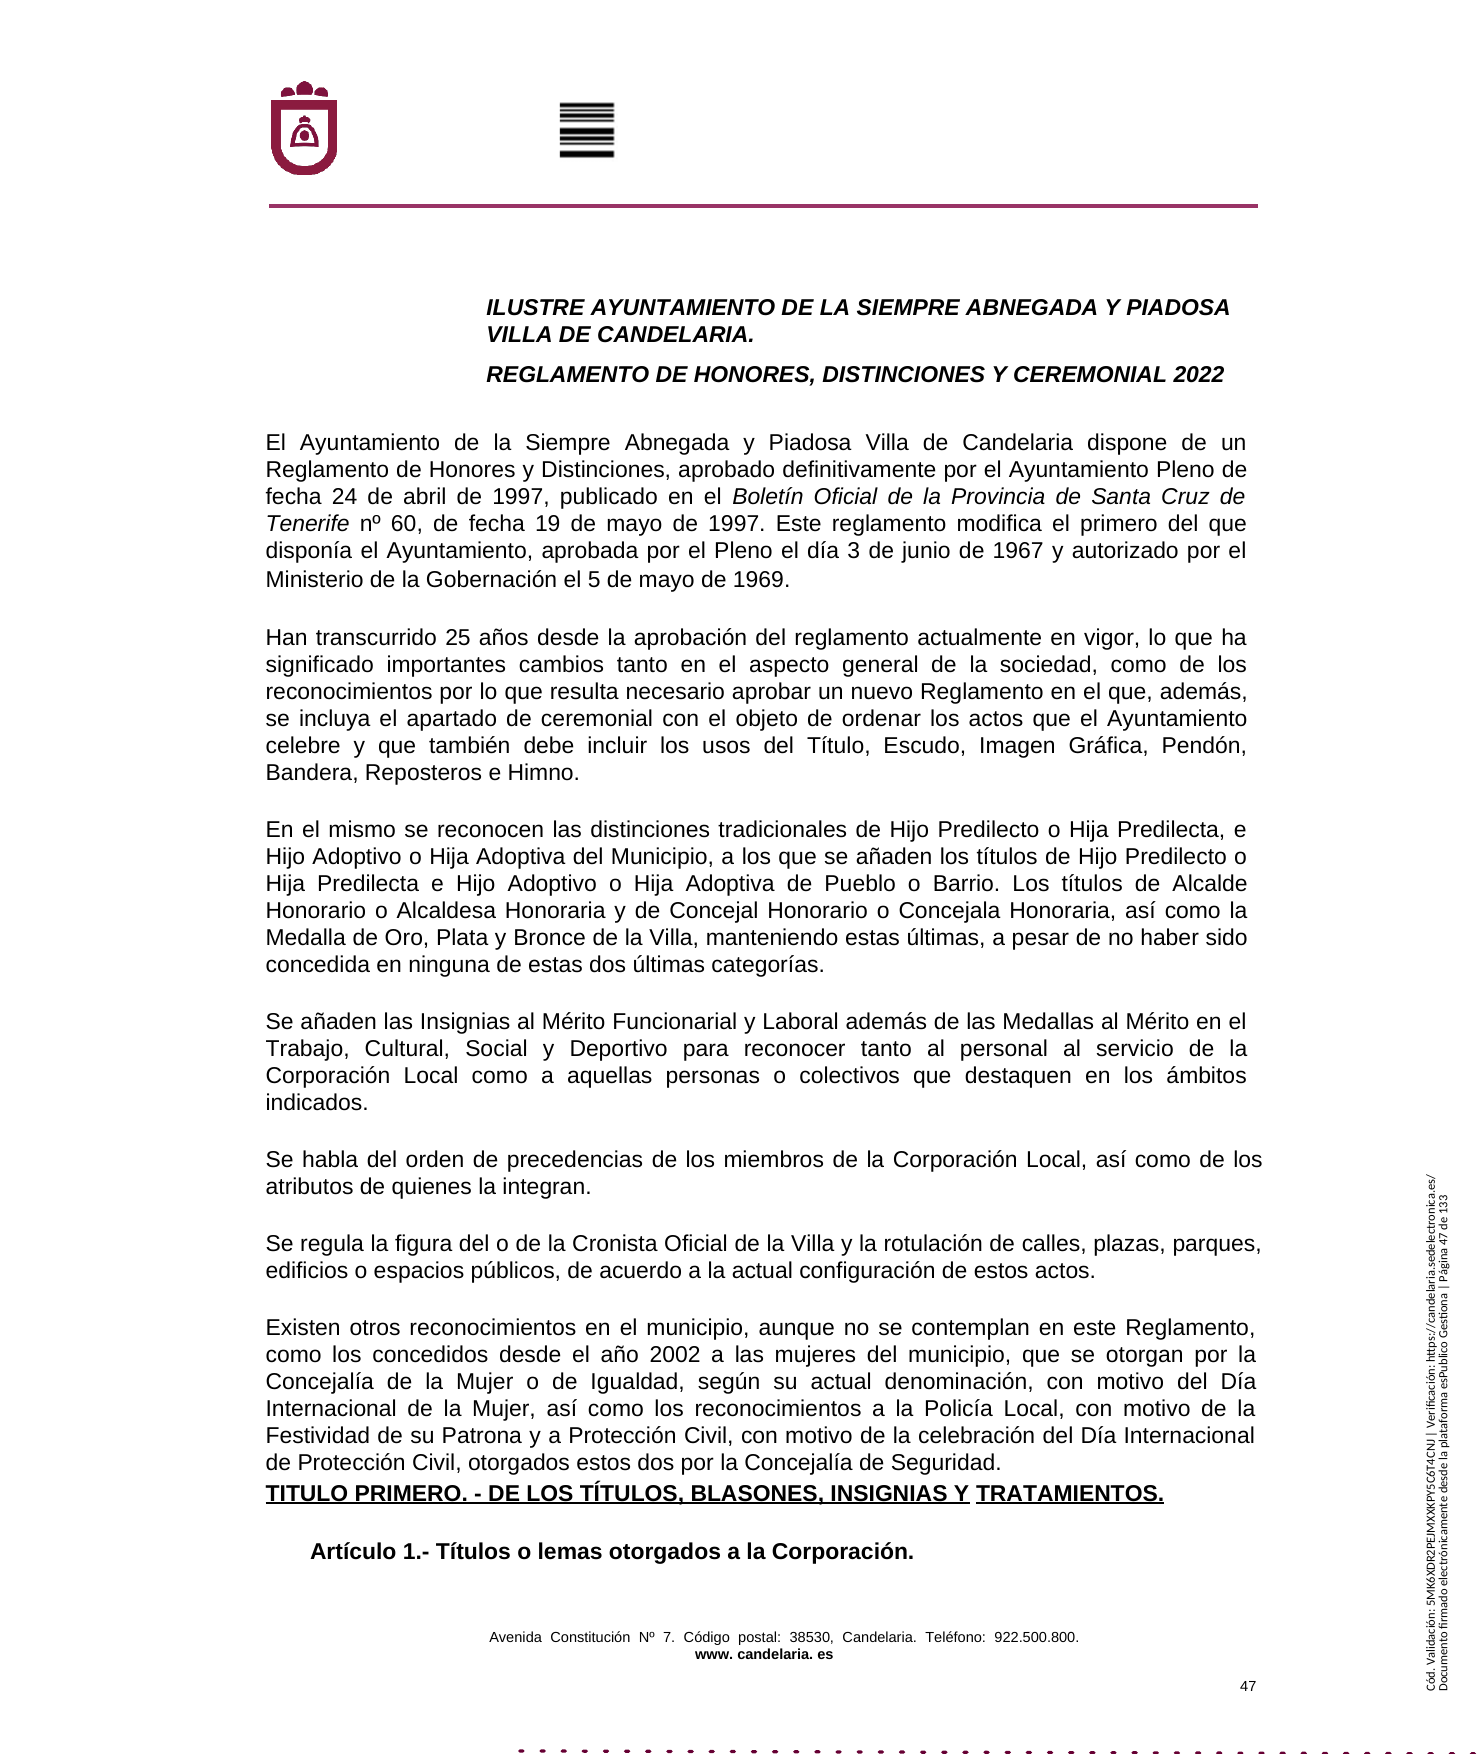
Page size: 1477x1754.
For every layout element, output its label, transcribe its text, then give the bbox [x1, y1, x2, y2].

text Existen otros reconocimientos en el municipio, aunque no se contemplan en este Reglamento, como los concedidos desde el año 2002 a las mujeres del municipio, que se otorgan por la Concejalía de la Mujer o de Igualdad, según su actual denominación, con motivo del Día Internacional de la Mujer, así como los reconocimientos a la Policía Local, con motivo de la Festividad de su Patrona y a Protección Civil, con motivo de la celebración del Día Internacional de Protección Civil, otorgados estos dos por la Concejalía de Seguridad. [265, 1314, 1257, 1475]
text ILUSTRE AYUNTAMIENTO DE LA SIEMPRE ABNEGADA Y PIADOSA VILLA DE CANDELARIA. [486, 294, 1269, 347]
text TITULO PRIMERO. - DE LOS TÍTULOS, BLASONES, INSIGNIAS Y TRATAMIENTOS. [265, 1478, 1269, 1506]
text Han transcurrido 25 años desde la aprobación del reglamento actualmente en vigor, lo que ha significado importantes cambios tanto en el aspecto general de la sociedad, como de los reconocimientos por lo que resulta necesario aprobar un nuevo Reglamento en el que, además, se incluya el apartado de ceremonial con el objeto de ordenar los actos que el Ayuntamiento celebre y que también debe incluir los usos del Título, Escudo, Imagen Gráfica, Pendón, Bandera, Reposteros e Himno. [265, 623, 1248, 785]
text Se añaden las Insignias al Mérito Funcionarial y Laboral además de las Medallas al Mérito en el Trabajo, Cultural, Social y Deportivo para reconocer tanto al personal al servicio de la Corporación Local como a aquellas personas o colectivos que destaquen en los ámbitos indicados. [265, 1008, 1248, 1116]
text Artículo 1.- Títulos o lemas otorgados a la Corporación. [310, 1536, 1263, 1565]
text En el mismo se reconocen las distinciones tradicionales de Hijo Predilecto o Hija Predilecta, e Hijo Adoptivo o Hija Adoptiva del Municipio, a los que se añaden los títulos de Hijo Predilecto o Hija Predilecta e Hijo Adoptivo o Hija Adoptiva de Pueblo o Barrio. Los títulos de Alcalde Honorario o Alcaldesa Honoraria y de Concejal Honorario o Concejala Honoraria, así como la Medalla de Oro, Plata y Bronce de la Villa, manteniendo estas últimas, a pesar de no haber sido concedida en ninguna de estas dos últimas categorías. [265, 816, 1248, 977]
text Se habla del orden de precedencias de los miembros de la Corporación Local, así como de los atributos de quienes la integran. [265, 1146, 1263, 1199]
text Se regula la figura del o de la Cronista Oficial de la Villa y la rotulación de calles, plazas, parques, edificios o espacios públicos, de acuerdo a la actual configuración de estos actos. [265, 1230, 1263, 1283]
text El Ayuntamiento de la Siempre Abnegada y Piadosa Villa de Candelaria dispone de un Reglamento de Honores y Distinciones, aprobado definitivamente por el Ayuntamiento Pleno de fecha 24 de abril de 1997, publicado en el Boletín Oficial de la Provincia de Santa Cruz de Tenerife nº 60, de fecha 19 de mayo de 1997. Este reglamento modifica el primero del que disponía el Ayuntamiento, aprobada por el Pleno el día 3 de junio de 1967 y autorizado por el Ministerio de la Gobernación el 5 de mayo de 1969. [265, 429, 1248, 593]
text REGLAMENTO DE HONORES, DISTINCIONES Y CEREMONIAL 2022 [486, 359, 1269, 388]
